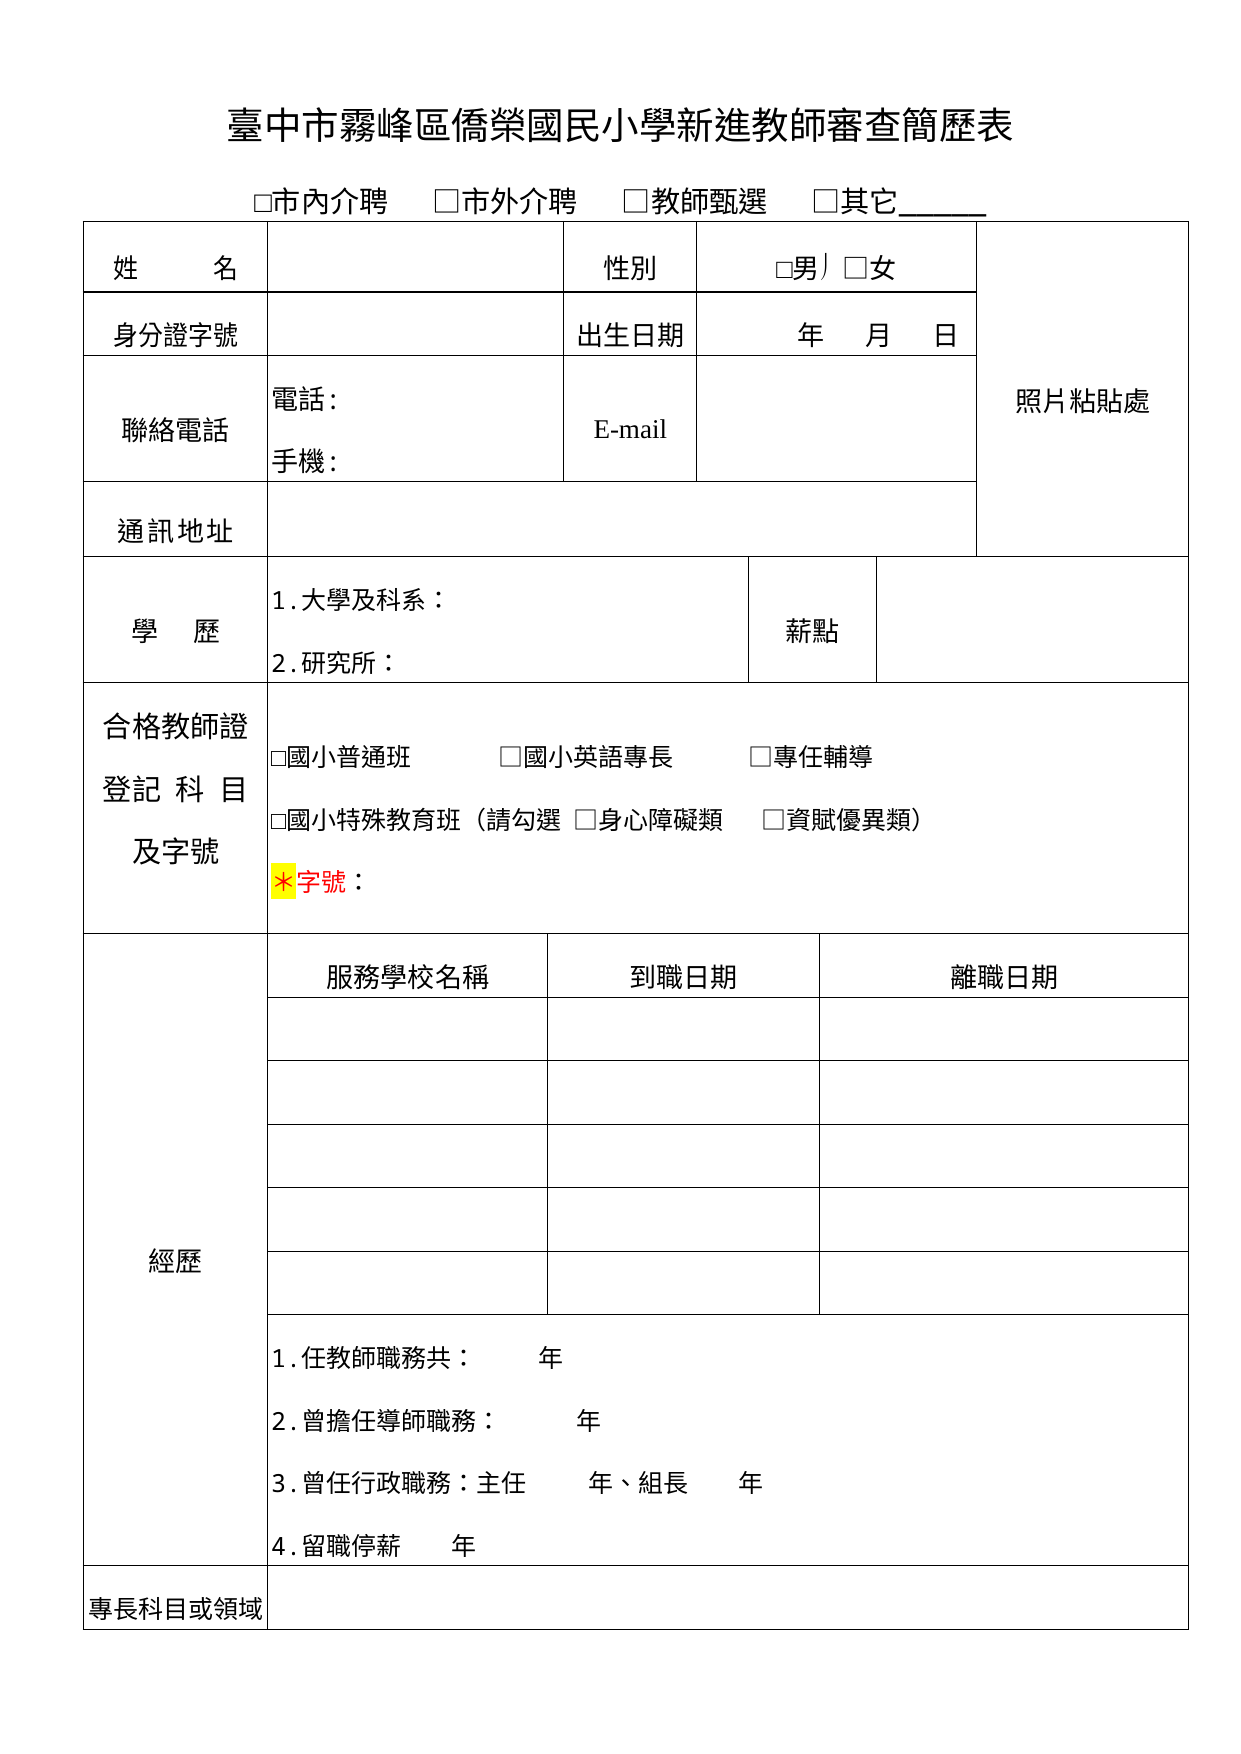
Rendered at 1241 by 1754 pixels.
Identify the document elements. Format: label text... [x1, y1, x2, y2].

table_cell 通訊地址 [84, 482, 267, 556]
table_cell 到職日期 [548, 934, 819, 997]
table_cell [820, 1188, 1188, 1251]
table_cell [268, 1125, 547, 1187]
table_cell 合格教師證 登記 科 目 及字號 [84, 683, 267, 933]
table_cell 服務學校名稱 [268, 934, 547, 997]
table_header 照片粘貼處 [977, 222, 1188, 556]
table_cell [268, 293, 563, 355]
table_cell [697, 356, 976, 481]
table_cell [548, 1188, 819, 1251]
table_cell [820, 1125, 1188, 1187]
table_cell 身分證字號 [84, 293, 267, 355]
table_header 性別 [564, 222, 696, 291]
table_cell [548, 1061, 819, 1124]
table_cell 1.大學及科系： 2.研究所： [268, 557, 748, 682]
table_cell [820, 998, 1188, 1060]
table_cell [548, 1125, 819, 1187]
table_cell [548, 1252, 819, 1314]
table_cell 專長科目或領域 [84, 1566, 267, 1629]
table_cell 經歷 [84, 934, 267, 1565]
table_cell 年 月 日 [697, 293, 976, 355]
table_cell 出生日期 [564, 293, 696, 355]
table_cell 電話: 手機: [268, 356, 563, 481]
table_cell 離職日期 [820, 934, 1188, 997]
table_cell [268, 1566, 1188, 1629]
text □市內介聘 □市外介聘 □教師甄選 □其它_____ [89, 178, 1152, 221]
table_cell 學歷 [84, 557, 267, 682]
table_cell [820, 1252, 1188, 1314]
table_cell [268, 1188, 547, 1251]
table_cell [268, 482, 976, 556]
table_cell [548, 998, 819, 1060]
table_cell [268, 998, 547, 1060]
table_cell 1.任教師職務共： 年 2.曾擔任導師職務： 年 3.曾任行政職務：主任 年、組長 年 4.留職停薪 年 [268, 1315, 1188, 1565]
table_cell E-mail [564, 356, 696, 481]
table_cell 薪點 [749, 557, 876, 682]
table_cell [268, 1252, 547, 1314]
table_header 姓 名 [84, 222, 267, 291]
table_cell □國小普通班 □國小英語專長 □專任輔導 □國小特殊教育班（請勾選 □身心障礙類 □資賦優異類） ＊字號： [268, 683, 1188, 933]
table_cell 聯絡電話 [84, 356, 267, 481]
table_cell [877, 557, 1188, 682]
text 臺中市霧峰區僑榮國民小學新進教師審查簡歷表 [89, 96, 1152, 150]
table_cell [820, 1061, 1188, 1124]
table_header [268, 222, 563, 291]
table_cell [268, 1061, 547, 1124]
table_header □男 □女 [697, 222, 976, 291]
